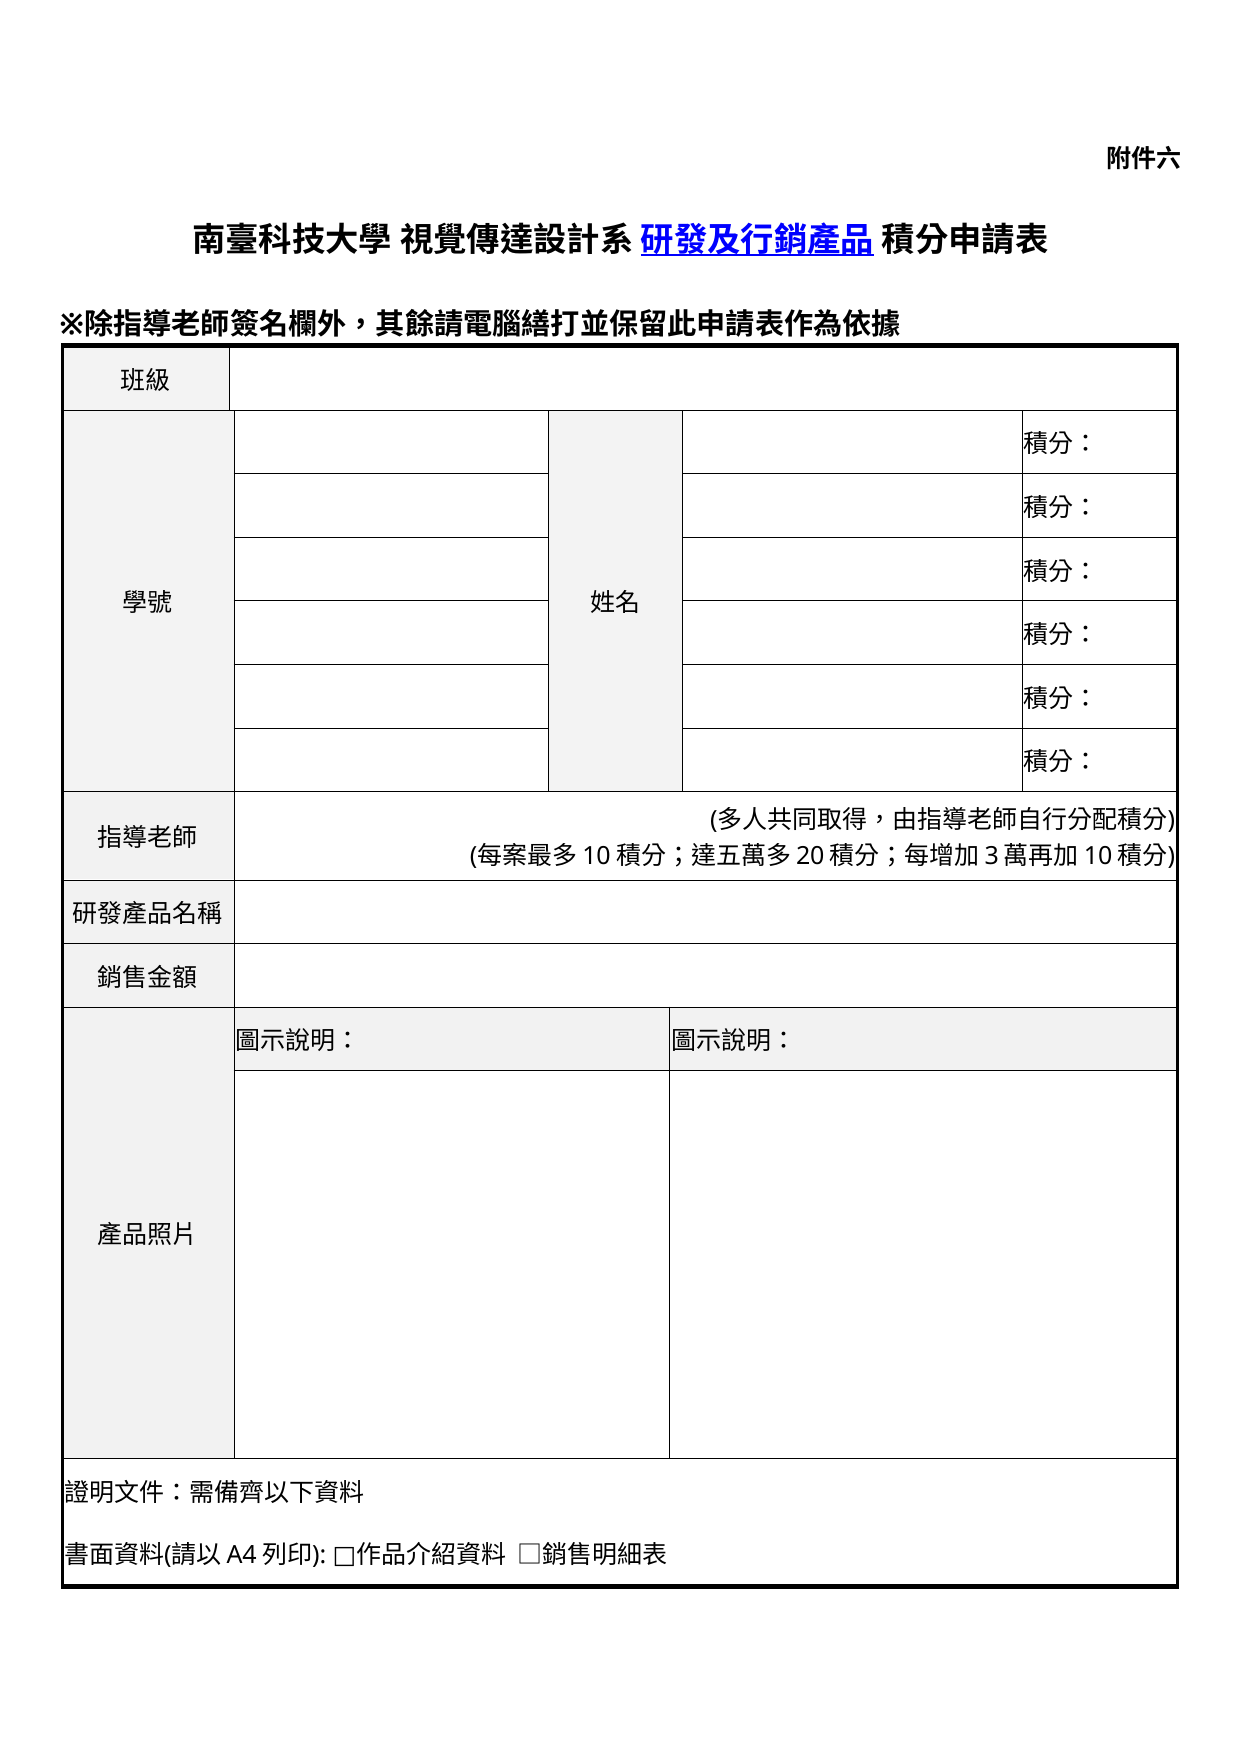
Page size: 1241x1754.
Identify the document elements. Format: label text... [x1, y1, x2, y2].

table_header [230, 348, 1176, 410]
table_cell 圖示說明： [670, 1008, 1176, 1070]
table_cell [683, 601, 1022, 664]
text 南臺科技大學 視覺傳達設計系 研發及行銷產品 積分申請表 [59, 213, 1181, 261]
table_cell 學號 [64, 411, 234, 791]
table_cell 產品照片 [64, 1008, 234, 1458]
table_cell 研發產品名稱 [64, 881, 234, 943]
table_cell [683, 538, 1022, 600]
table_cell (多人共同取得，由指導老師自行分配積分) (每案最多10積分；達五萬多20積分；每增加3萬再加10積分) [235, 792, 1176, 879]
table_cell 積分： [1023, 538, 1176, 600]
table_cell 積分： [1023, 665, 1176, 727]
table_cell 積分： [1023, 729, 1176, 791]
table_cell [235, 944, 1176, 1007]
table_cell [683, 474, 1022, 537]
table_cell [670, 1071, 1176, 1458]
text 附件六 [59, 125, 1181, 188]
table_cell [235, 474, 548, 537]
table_cell [683, 665, 1022, 727]
table_cell 銷售金額 [64, 944, 234, 1007]
table_cell 積分： [1023, 474, 1176, 537]
text ※除指導老師簽名欄外，其餘請電腦繕打並保留此申請表作為依據 [59, 301, 1181, 343]
table_cell 圖示說明： [235, 1008, 669, 1070]
table_cell [683, 411, 1022, 473]
table_cell 積分： [1023, 601, 1176, 664]
table_cell [235, 665, 548, 727]
table_cell [235, 411, 548, 473]
table_cell [235, 1071, 669, 1458]
table_cell [235, 881, 1176, 943]
table_cell [235, 601, 548, 664]
table_cell 指導老師 [64, 792, 234, 879]
table_cell [235, 729, 548, 791]
table_cell 證明文件：需備齊以下資料 書面資料(請以A4列印): □作品介紹資料 □銷售明細表 [64, 1459, 1176, 1584]
table_cell [683, 729, 1022, 791]
table_cell 積分： [1023, 411, 1176, 473]
table_header 班級 [64, 348, 229, 410]
table_cell [235, 538, 548, 600]
table_cell 姓名 [549, 411, 682, 791]
